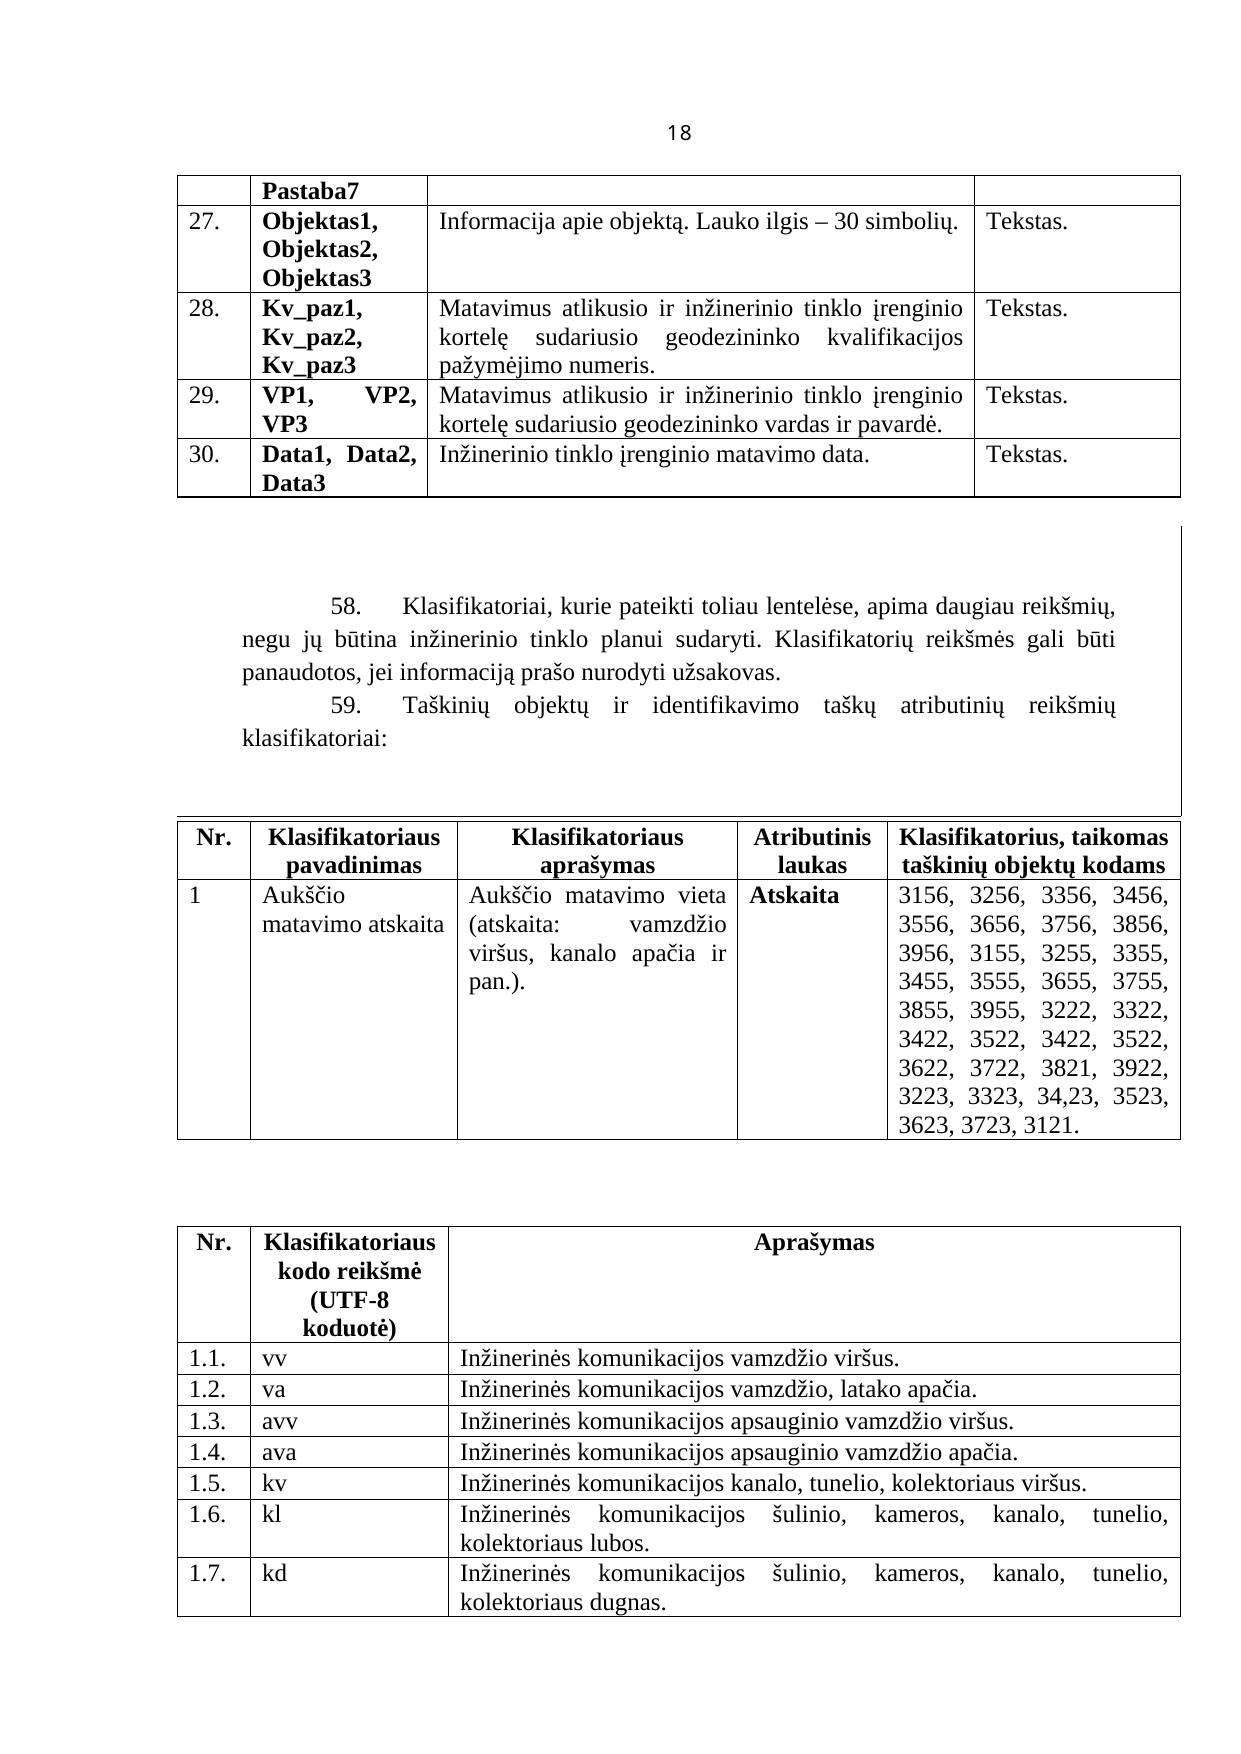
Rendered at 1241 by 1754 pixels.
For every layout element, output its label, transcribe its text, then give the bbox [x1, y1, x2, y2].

table_cell Atskaita [738, 880, 887, 1139]
table_cell Inžinerinės komunikacijos apsauginio vamzdžio viršus. [449, 1406, 1180, 1436]
table_cell 1 [178, 880, 250, 1139]
table_cell [428, 176, 974, 205]
table_cell Aukščio matavimo atskaita [251, 880, 457, 1139]
table_cell kd [251, 1558, 448, 1616]
table_cell Tekstas. [975, 380, 1180, 438]
table_cell VP1, VP2, VP3 [251, 380, 427, 438]
table_cell Inžinerinės komunikacijos šulinio, kameros, kanalo, tunelio, kolektoriaus lubos. [449, 1500, 1180, 1557]
table_cell 3156, 3256, 3356, 3456, 3556, 3656, 3756, 3856, 3956, 3155, 3255, 3355, 3455, 3555, 3655, 3755, 3855, 3955, 3222, 3322, 3422, 3522, 3422, 3522, 3622, 3722, 3821, 3922, 3223, 3323, 34,23, 3523, 3623, 3723, 3121. [888, 880, 1180, 1139]
table_header Atributinis laukas [738, 822, 887, 879]
table_cell Inžinerinės komunikacijos apsauginio vamzdžio apačia. [449, 1437, 1180, 1467]
table_cell Inžinerinės komunikacijos kanalo, tunelio, kolektoriaus viršus. [449, 1468, 1180, 1498]
table_cell [975, 176, 1180, 205]
table_cell Tekstas. [975, 206, 1180, 292]
table_cell vv [251, 1343, 448, 1373]
table_cell ava [251, 1437, 448, 1467]
table_cell Aukščio matavimo vieta (atskaita: vamzdžio viršus, kanalo apačia ir pan.). [458, 880, 737, 1139]
table_cell Objektas1, Objektas2, Objektas3 [251, 206, 427, 292]
table_cell 1.6. [178, 1500, 250, 1557]
table_cell 27. [178, 206, 250, 292]
text 58. Klasifikatoriai, kurie pateikti toliau lentelėse, apima daugiau reikšmių, negu jų būtina inžinerinio tinklo planui sudaryti. Klasifikatorių reikšmės gali būti panaudotos, jei informaciją prašo nurodyti užsakovas. [177, 526, 1181, 625]
table_cell Informacija apie objektą. Lauko ilgis – 30 simbolių. [428, 206, 974, 292]
table_header Klasifikatoriaus pavadinimas [251, 822, 457, 879]
table_cell Inžinerinės komunikacijos vamzdžio viršus. [449, 1343, 1180, 1373]
table_cell Inžinerinės komunikacijos vamzdžio, latako apačia. [449, 1375, 1180, 1405]
table_cell kv [251, 1468, 448, 1498]
table_cell Inžinerinės komunikacijos šulinio, kameros, kanalo, tunelio, kolektoriaus dugnas. [449, 1558, 1180, 1616]
table_cell kl [251, 1500, 448, 1557]
table_cell Inžinerinio tinklo įrenginio matavimo data. [428, 439, 974, 496]
table_cell 1.2. [178, 1375, 250, 1405]
table_cell 1.3. [178, 1406, 250, 1436]
table_cell 1.1. [178, 1343, 250, 1373]
table_cell 28. [178, 293, 250, 379]
table_header Klasifikatoriaus aprašymas [458, 822, 737, 879]
table_cell Tekstas. [975, 439, 1180, 496]
table_cell 1.4. [178, 1437, 250, 1467]
table_cell Kv_paz1, Kv_paz2, Kv_paz3 [251, 293, 427, 379]
table_cell 1.7. [178, 1558, 250, 1616]
table_cell va [251, 1375, 448, 1405]
table_cell 1.5. [178, 1468, 250, 1498]
table_header Nr. [178, 1227, 250, 1342]
table_cell Pastaba7 [251, 176, 427, 205]
table_cell Tekstas. [975, 293, 1180, 379]
table_cell 29. [178, 380, 250, 438]
text 59. Taškinių objektų ir identifikavimo taškų atributinių reikšmių klasifikatoriai: [177, 625, 1181, 816]
table_header Klasifikatoriaus kodo reikšmė (UTF-8 koduotė) [251, 1227, 448, 1342]
table_cell avv [251, 1406, 448, 1436]
table_cell [178, 176, 250, 205]
table_header Klasifikatorius, taikomas taškinių objektų kodams [888, 822, 1180, 879]
table_cell Data1, Data2, Data3 [251, 439, 427, 496]
table_cell Matavimus atlikusio ir inžinerinio tinklo įrenginio kortelę sudariusio geodezininko kvalifikacijos pažymėjimo numeris. [428, 293, 974, 379]
table_cell 30. [178, 439, 250, 496]
table_cell Matavimus atlikusio ir inžinerinio tinklo įrenginio kortelę sudariusio geodezininko vardas ir pavardė. [428, 380, 974, 438]
table_header Aprašymas [449, 1227, 1180, 1342]
table_header Nr. [178, 822, 250, 879]
